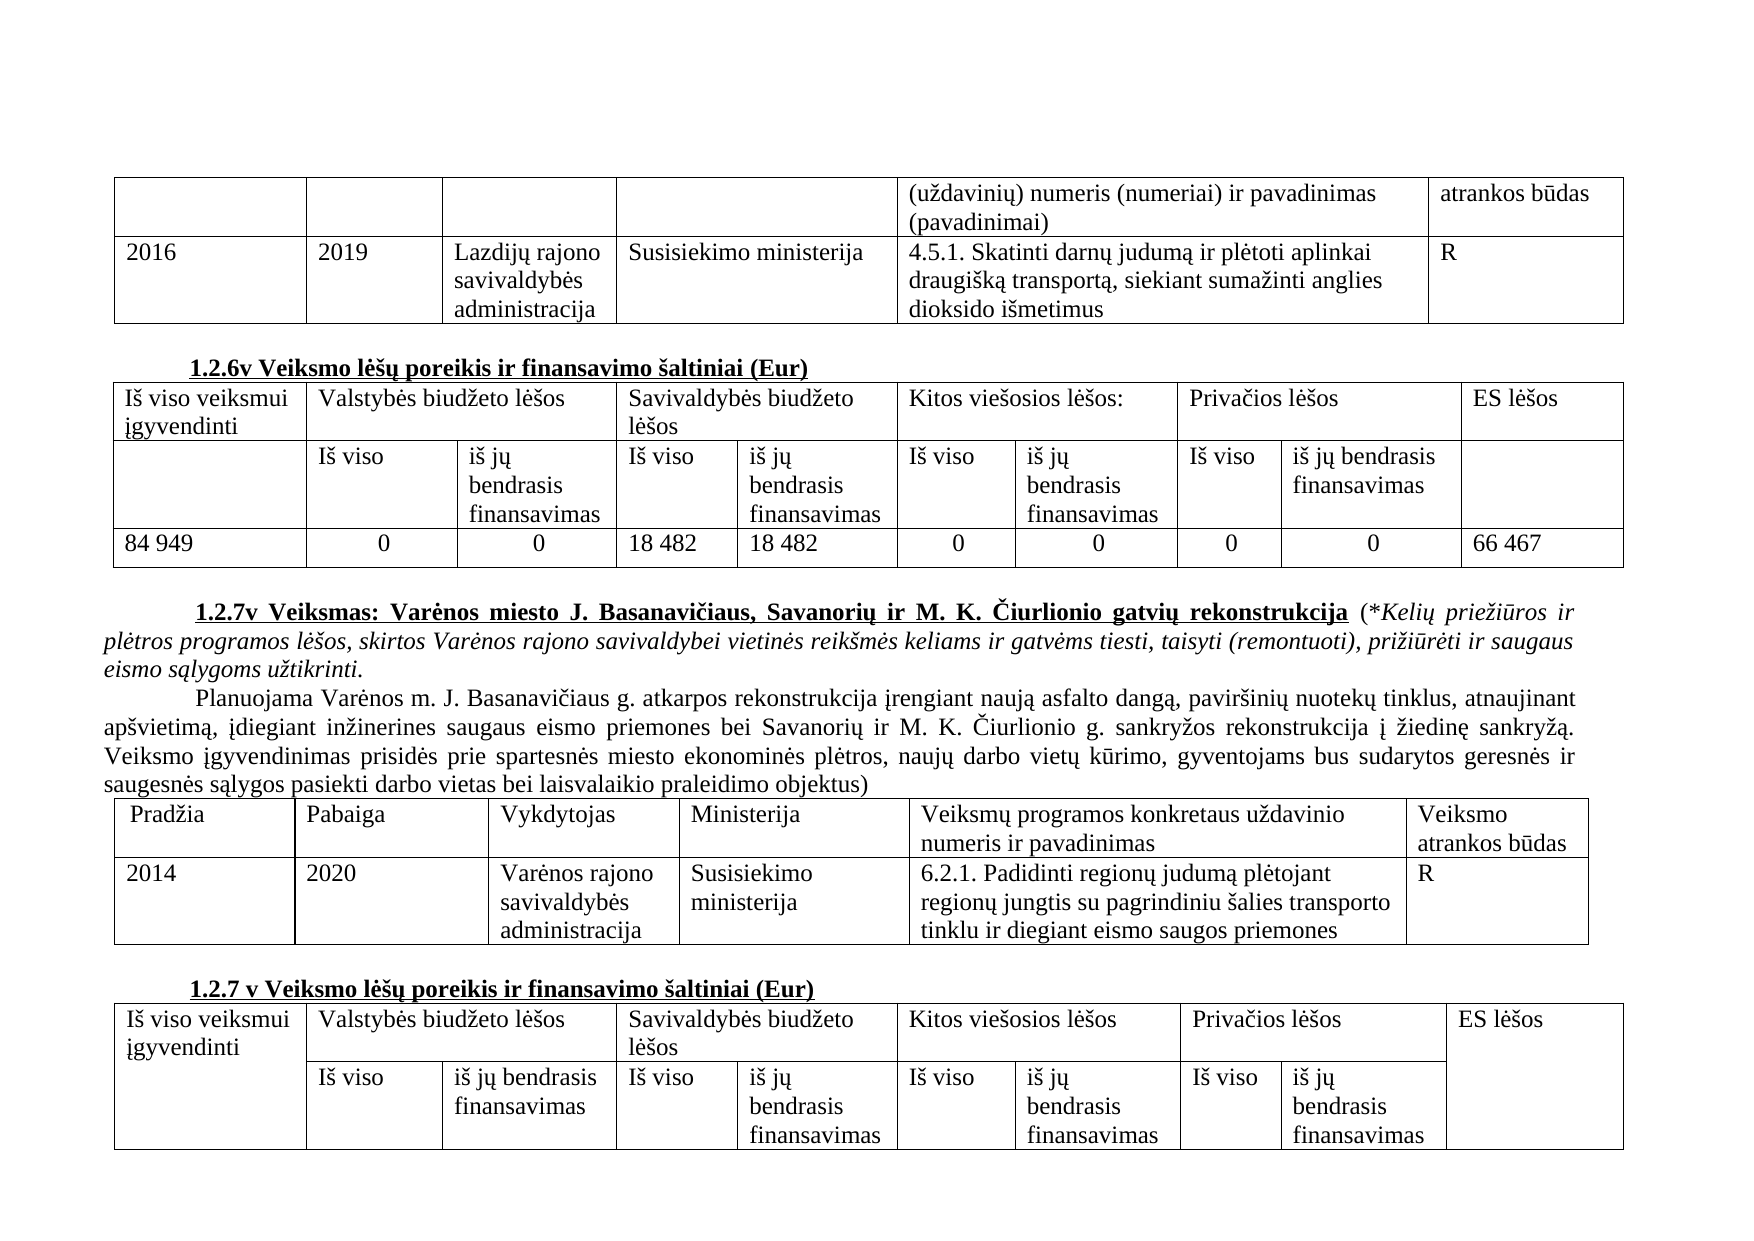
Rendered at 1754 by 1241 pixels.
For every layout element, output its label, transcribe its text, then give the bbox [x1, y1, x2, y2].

table_header Ministerija [680, 799, 909, 857]
table_header [617, 178, 897, 236]
table_cell 18 482 [738, 529, 897, 567]
text 1.2.6v Veiksmo lėšų poreikis ir finansavimo šaltiniai (Eur) [103, 353, 1577, 382]
table_header Vykdytojas [489, 799, 679, 857]
table_cell R [1407, 858, 1588, 944]
table_cell iš jų bendrasis finansavimas [1016, 1062, 1180, 1148]
table_cell 0 [1282, 529, 1461, 567]
text 1.2.7v Veiksmas: Varėnos miesto J. Basanavičiaus, Savanorių ir M. K. Čiurlionio gatvių rekonstrukcija (*Kelių priežiūros ir plėtros programos lėšos, skirtos Varėnos rajono savivaldybei vietinės reikšmės keliams ir gatvėms tiesti, taisyti (remontuoti), prižiūrėti ir saugaus eismo sąlygoms užtikrinti. [103, 597, 1577, 683]
table_cell Iš viso [617, 1062, 737, 1148]
table_header [115, 178, 306, 236]
table_cell 0 [458, 529, 616, 567]
text 1.2.7 v Veiksmo lėšų poreikis ir finansavimo šaltiniai (Eur) [103, 974, 1577, 1003]
table_cell R [1429, 237, 1623, 323]
table_cell Lazdijų rajono savivaldybės administracija [443, 237, 616, 323]
table_cell 0 [1178, 529, 1281, 567]
table_header Privačios lėšos [1181, 1004, 1446, 1061]
table_header Privačios lėšos [1178, 383, 1461, 440]
text Planuojama Varėnos m. J. Basanavičiaus g. atkarpos rekonstrukcija įrengiant naują asfalto dangą, paviršinių nuotekų tinklus, atnaujinant apšvietimą, įdiegiant inžinerines saugaus eismo priemones bei Savanorių ir M. K. Čiurlionio g. sankryžos rekonstrukcija į žiedinę sankryžą. Veiksmo įgyvendinimas prisidės prie spartesnės miesto ekonominės plėtros, naujų darbo vietų kūrimo, gyventojams bus sudarytos geresnės ir saugesnės sąlygos pasiekti darbo vietas bei laisvalaikio praleidimo objektus) [103, 683, 1577, 798]
table_cell Iš viso [898, 1062, 1015, 1148]
table_cell Iš viso [1181, 1062, 1281, 1148]
table_header atrankos būdas [1429, 178, 1623, 236]
table_header Kitos viešosios lėšos: [898, 383, 1177, 440]
table_header Pabaiga [296, 799, 404, 857]
table_cell 2019 [307, 237, 442, 323]
table_cell iš jų bendrasis finansavimas [1282, 1062, 1446, 1148]
table_cell iš jų bendrasis finansavimas [1016, 441, 1177, 527]
table_cell 2016 [115, 237, 306, 323]
table_header Valstybės biudžeto lėšos [307, 1004, 616, 1061]
table_cell iš jų bendrasis finansavimas [738, 1062, 897, 1148]
table_header (uždavinių) numeris (numeriai) ir pavadinimas (pavadinimai) [898, 178, 1428, 236]
table_cell 84 949 [114, 529, 306, 567]
table_cell Iš viso [1178, 441, 1281, 527]
table_cell 2014 [115, 858, 294, 944]
table_cell Iš viso [617, 441, 737, 527]
table_header Iš viso veiksmui įgyvendinti [115, 1004, 306, 1148]
table_cell iš jų bendrasis finansavimas [1282, 441, 1461, 527]
table_header [307, 178, 442, 236]
table_header Valstybės biudžeto lėšos [307, 383, 616, 440]
table_cell Susisiekimo ministerija [617, 237, 897, 323]
table_cell 66 467 [1462, 529, 1623, 567]
table_cell 4.5.1. Skatinti darnų judumą ir plėtoti aplinkai draugišką transportą, siekiant sumažinti anglies dioksido išmetimus [898, 237, 1428, 323]
table_cell Iš viso [307, 441, 457, 527]
table_cell Iš viso [898, 441, 1015, 527]
table_cell iš jų bendrasis finansavimas [443, 1062, 616, 1148]
table_cell Iš viso [307, 1062, 442, 1148]
table_cell 2020 [296, 858, 404, 944]
table_header Iš viso veiksmui įgyvendinti [114, 383, 306, 440]
table_cell [114, 441, 306, 527]
table_cell Susisiekimo ministerija [680, 858, 909, 944]
table_cell [404, 858, 488, 944]
table_header Kitos viešosios lėšos [898, 1004, 1180, 1061]
table_cell 0 [898, 529, 1015, 567]
table_cell iš jų bendrasis finansavimas [458, 441, 616, 527]
table_cell Varėnos rajono savivaldybės administracija [489, 858, 679, 944]
table_header ES lėšos [1462, 383, 1623, 440]
table_header Savivaldybės biudžeto lėšos [617, 383, 897, 440]
table_header Savivaldybės biudžeto lėšos [617, 1004, 897, 1061]
table_header Veiksmų programos konkretaus uždavinio numeris ir pavadinimas [910, 799, 1406, 857]
table_cell 0 [1016, 529, 1177, 567]
table_cell 18 482 [617, 529, 737, 567]
table_header Pradžia [115, 799, 294, 857]
table_cell 6.2.1. Padidinti regionų judumą plėtojant regionų jungtis su pagrindiniu šalies transporto tinklu ir diegiant eismo saugos priemones [910, 858, 1406, 944]
table_cell iš jų bendrasis finansavimas [738, 441, 897, 527]
table_cell [1462, 441, 1623, 527]
table_header [443, 178, 616, 236]
table_header [404, 799, 488, 857]
table_cell 0 [307, 529, 457, 567]
table_header Veiksmo atrankos būdas [1407, 799, 1588, 857]
table_header ES lėšos [1447, 1004, 1623, 1148]
